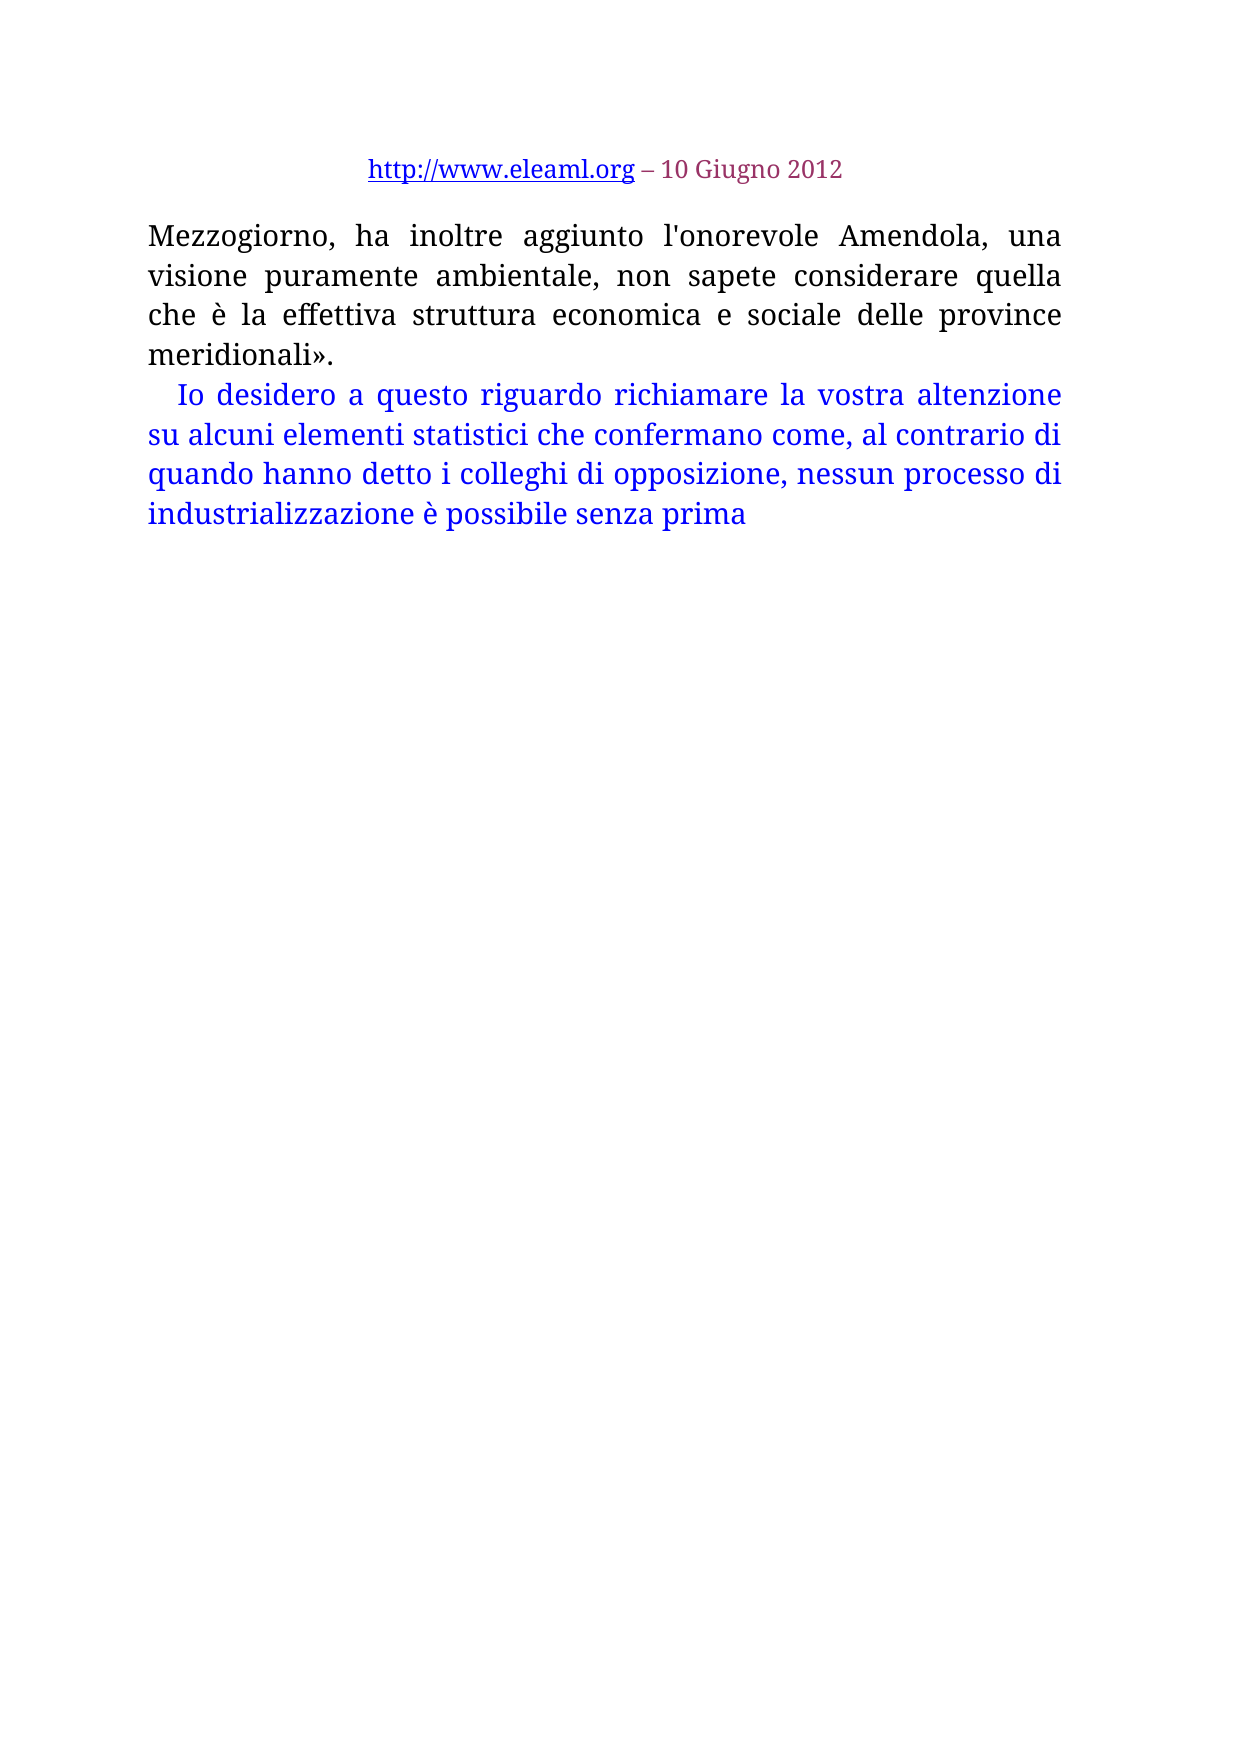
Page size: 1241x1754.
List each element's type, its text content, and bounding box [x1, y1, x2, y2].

text Mezzogiorno, ha inoltre aggiunto l'onorevole Amendola, una visione puramente ambientale, non sapete considerare quella che è la effettiva struttura economica e sociale delle province meridionali». [148, 215, 1063, 374]
text Io desidero a questo riguardo richiamare la vostra altenzione su alcuni elementi statistici che confermano come, al contrario di quando hanno detto i colleghi di opposizione, nessun processo di industrializzazione è possibile senza prima [148, 374, 1063, 533]
